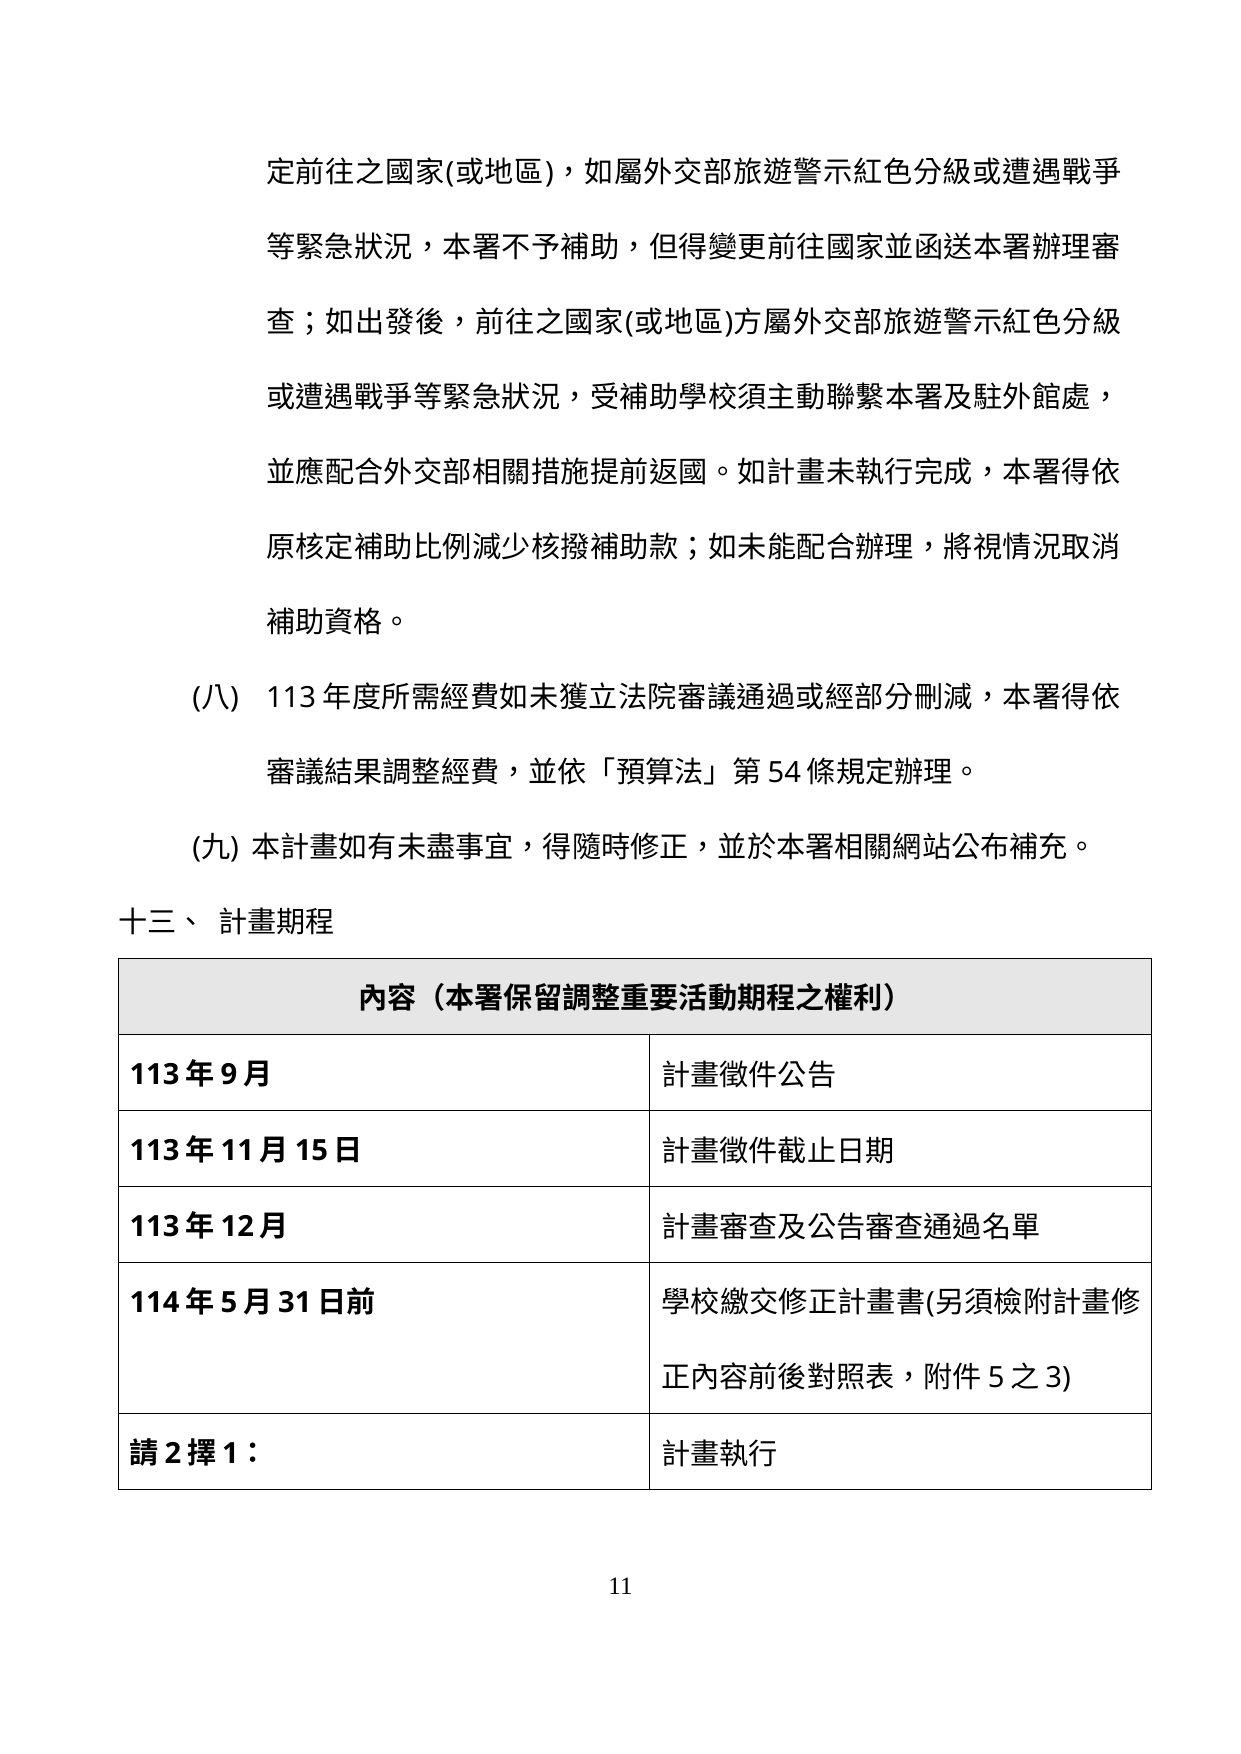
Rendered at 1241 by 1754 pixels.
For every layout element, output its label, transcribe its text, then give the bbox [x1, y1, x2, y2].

list 定前往之國家(或地區)，如屬外交部旅遊警示紅色分級或遭遇戰爭等緊急狀況，本署不予補助，但得變更前往國家並函送本署辦理審查；如出發後，前往之國家(或地區)方屬外交部旅遊警示紅色分級或遭遇戰爭等緊急狀況，受補助學校須主動聯繫本署及駐外館處，並應配合外交部相關措施提前返國。如計畫未執行完成，本署得依原核定補助比例減少核撥補助款；如未能配合辦理，將視情況取消補助資格。 [192, 133, 1122, 658]
table_cell 學校繳交修正計畫書(另須檢附計畫修正內容前後對照表，附件5之3) [650, 1263, 1151, 1413]
list 計畫期程 [118, 883, 1122, 958]
table_cell 計畫徵件截止日期 [650, 1111, 1151, 1186]
table_header 內容（本署保留調整重要活動期程之權利） [119, 959, 1151, 1034]
table_cell 113年11月15日 [119, 1111, 649, 1186]
list 本計畫如有未盡事宜，得隨時修正，並於本署相關網站公布補充。 [192, 808, 1122, 883]
table_cell 113年9月 [119, 1035, 649, 1110]
table_cell 請2擇1： [119, 1414, 649, 1489]
table_cell 計畫執行 [650, 1414, 1151, 1489]
table_cell 114年5月31日前 [119, 1263, 649, 1413]
table_cell 113年12月 [119, 1187, 649, 1262]
list 113年度所需經費如未獲立法院審議通過或經部分刪減，本署得依審議結果調整經費，並依「預算法」第54條規定辦理。 [192, 658, 1122, 808]
table_cell 計畫徵件公告 [650, 1035, 1151, 1110]
table_cell 計畫審查及公告審查通過名單 [650, 1187, 1151, 1262]
